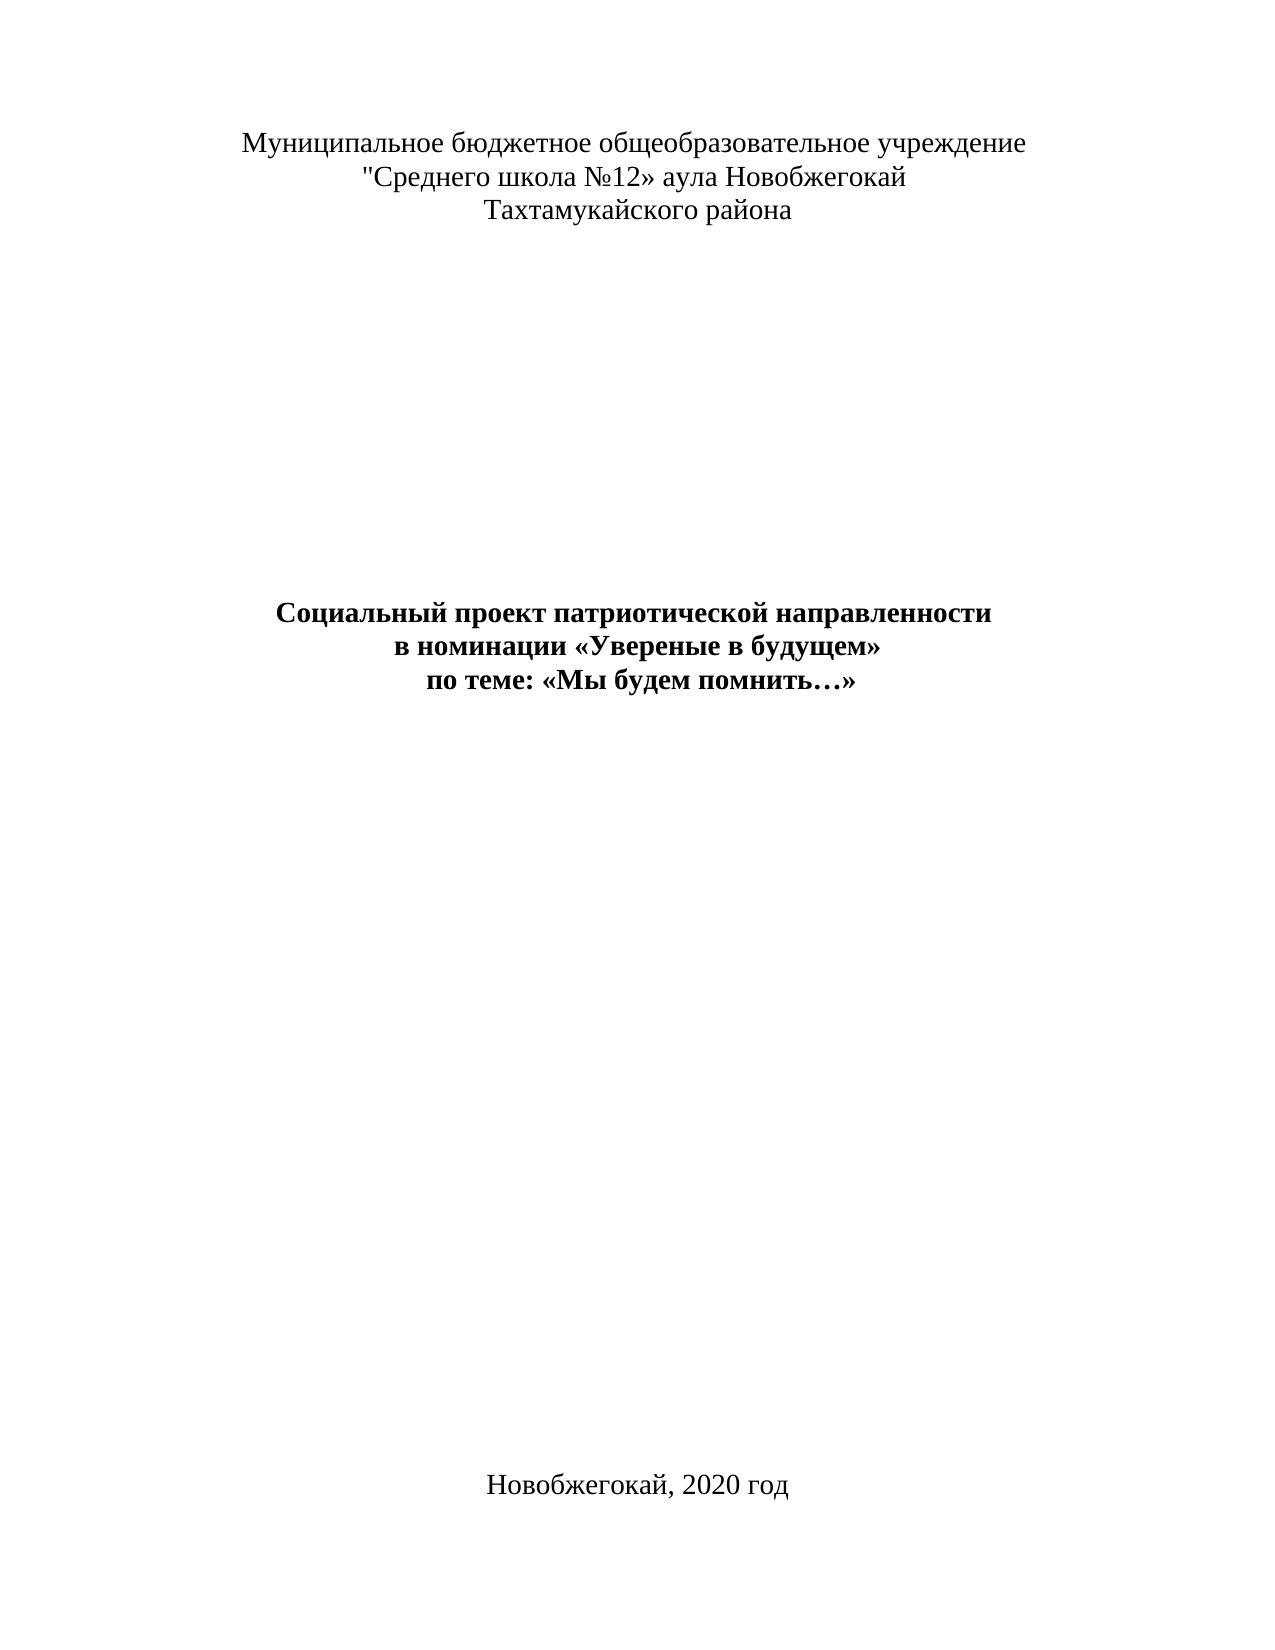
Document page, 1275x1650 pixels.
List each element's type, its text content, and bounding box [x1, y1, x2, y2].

text Тахтамукайского района [150, 192, 1125, 226]
text "Среднего школа №12» аула Новобжегокай [150, 159, 1125, 192]
text по теме: «Мы будем помнить…» [150, 662, 1125, 696]
text Социальный проект патриотической направленности [150, 595, 1125, 628]
text в номинации «Увереные в будущем» [150, 628, 1125, 662]
text Муниципальное бюджетное общеобразовательное учреждение [150, 125, 1125, 159]
text Новобжегокай, 2020 год [150, 1467, 1125, 1501]
